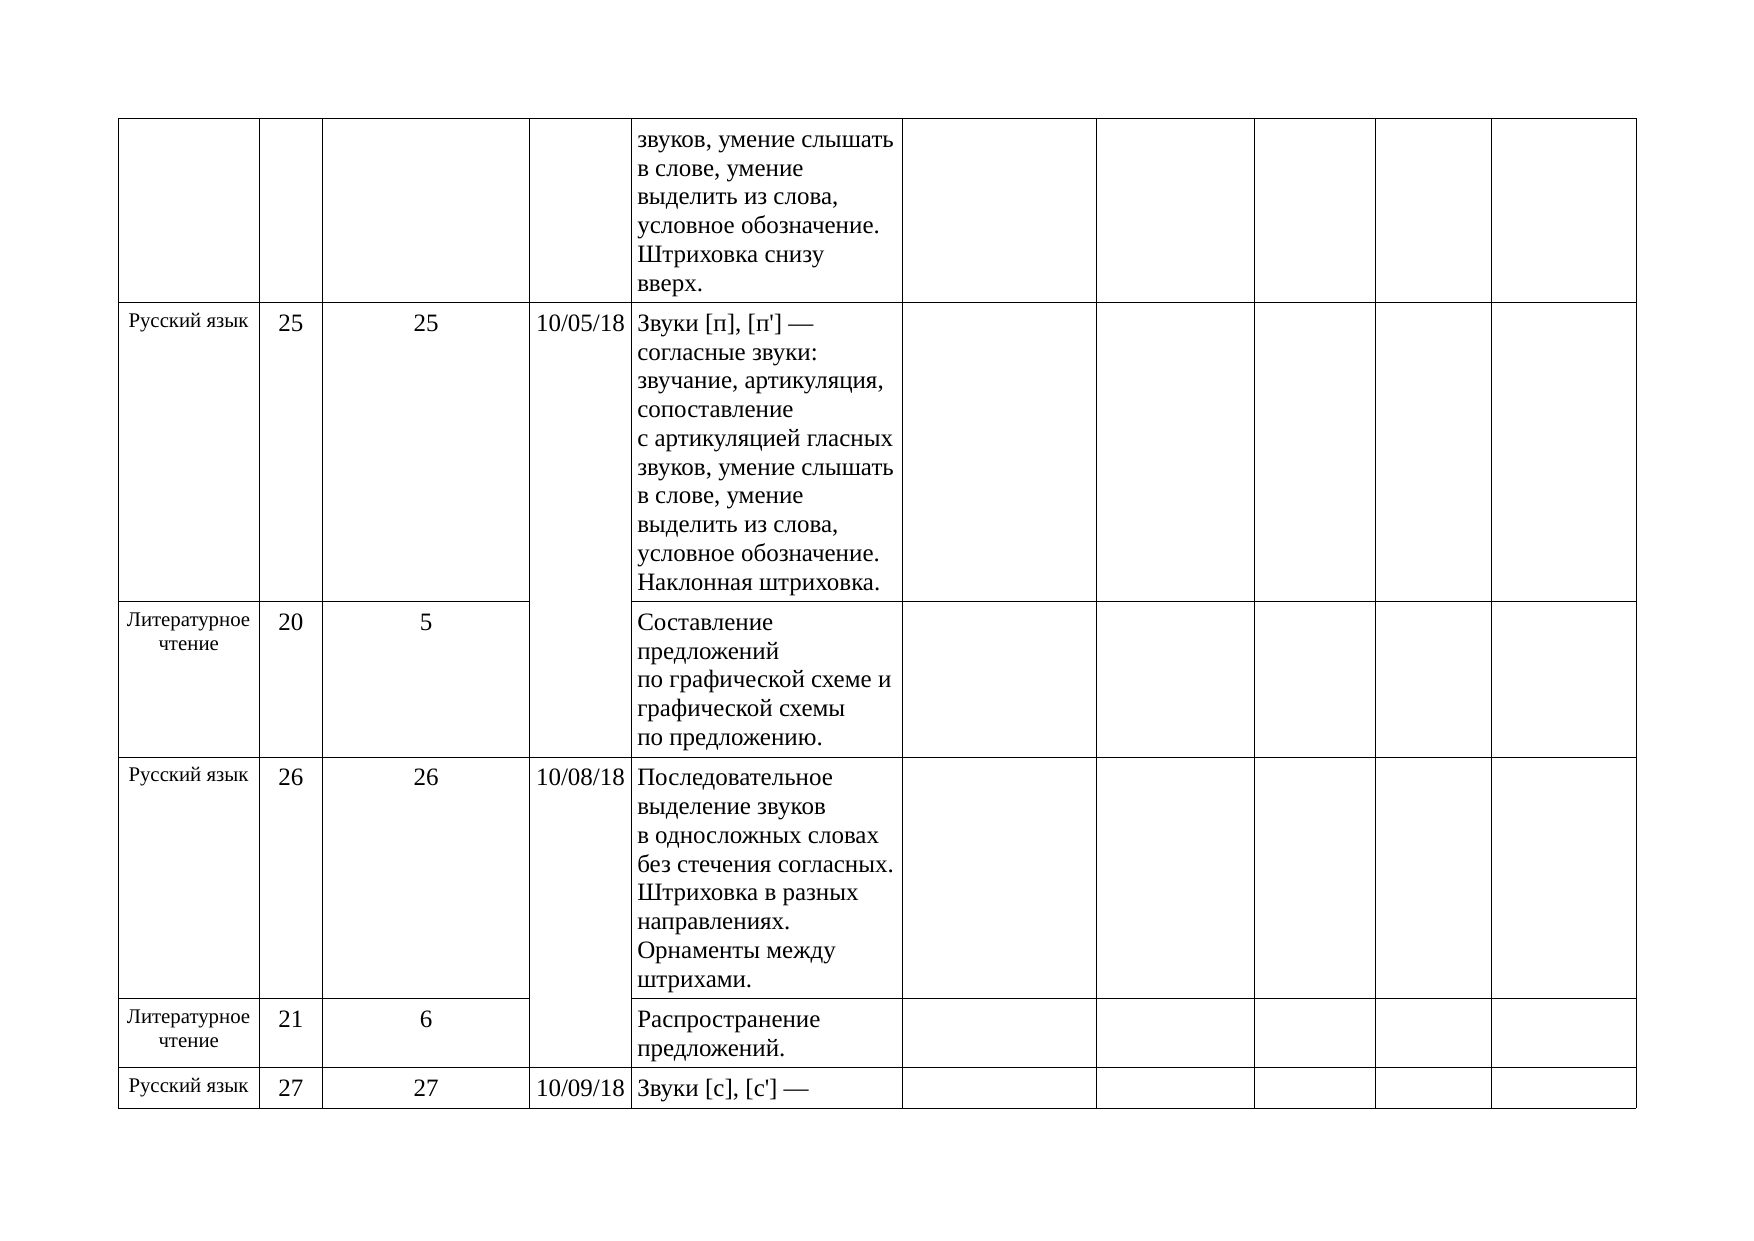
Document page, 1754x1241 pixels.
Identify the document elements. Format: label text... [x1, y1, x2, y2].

table_cell [260, 119, 322, 302]
table_cell [1376, 758, 1491, 998]
table_cell [903, 303, 1096, 601]
table_cell [1255, 1068, 1375, 1107]
table_cell 04.10.18 [530, 119, 631, 302]
table_cell [1255, 999, 1375, 1067]
table_cell [1376, 999, 1491, 1067]
table_cell [1492, 602, 1636, 757]
table_cell 25 [323, 303, 529, 601]
table_cell [903, 1068, 1096, 1107]
table_cell [1376, 119, 1491, 302]
table_cell [1255, 303, 1375, 601]
table_cell 20 [260, 602, 322, 757]
table_cell 08.10.18 [530, 758, 631, 1067]
table_cell [1376, 303, 1491, 601]
table_cell [1097, 758, 1254, 998]
table_cell Звуки [п], [п'] — согласные звуки: звучание, артикуляция, сопоставление с артикуляцией гласных звуков, умение слышать в слове, умение выделить из слова, условное обозначение. Наклонная штриховка. [632, 303, 902, 601]
table_cell [1492, 999, 1636, 1067]
table_cell [1097, 602, 1254, 757]
table_cell Литературное чтение [119, 602, 259, 757]
table_cell Составление предложений по графической схеме и графической схемы по предложению. [632, 602, 902, 757]
table_cell [1492, 758, 1636, 998]
table_cell [1097, 303, 1254, 601]
table_cell 26 [323, 758, 529, 998]
table_cell Русский язык [119, 758, 259, 998]
table_cell Распространение предложений. [632, 999, 902, 1067]
table_cell 05.10.18 [530, 303, 631, 757]
table_cell Литературное чтение [119, 999, 259, 1067]
table_cell 25 [260, 303, 322, 601]
table_cell Русский язык [119, 303, 259, 601]
table_cell [1492, 1068, 1636, 1107]
table_cell [1097, 119, 1254, 302]
table_cell [1492, 119, 1636, 302]
table_cell [903, 602, 1096, 757]
table_cell [119, 119, 259, 302]
table_cell [1492, 303, 1636, 601]
table_cell [903, 758, 1096, 998]
table_cell [1255, 602, 1375, 757]
table_cell [1097, 1068, 1254, 1107]
table_cell [323, 119, 529, 302]
table_cell 27 [260, 1068, 322, 1107]
table_cell Звуки [с], [с'] — [632, 1068, 902, 1107]
table_cell 09.10.18 [530, 1068, 631, 1107]
table_cell 21 [260, 999, 322, 1067]
table_cell звуков, умение слышать в слове, умение выделить из слова, условное обозначение. Штриховка снизу вверх. [632, 119, 902, 302]
table_cell [1097, 999, 1254, 1067]
table_cell Русский язык [119, 1068, 259, 1107]
table_cell 26 [260, 758, 322, 998]
table_cell [903, 999, 1096, 1067]
table_cell [1376, 602, 1491, 757]
table_cell 6 [323, 999, 529, 1067]
table_cell [1255, 758, 1375, 998]
table_cell Последовательное выделение звуков в односложных словах без стечения согласных. Штриховка в разных направлениях. Орнаменты между штрихами. [632, 758, 902, 998]
table_cell 27 [323, 1068, 529, 1107]
table_cell [1376, 1068, 1491, 1107]
table_cell 5 [323, 602, 529, 757]
table_cell [1255, 119, 1375, 302]
table_cell [903, 119, 1096, 302]
